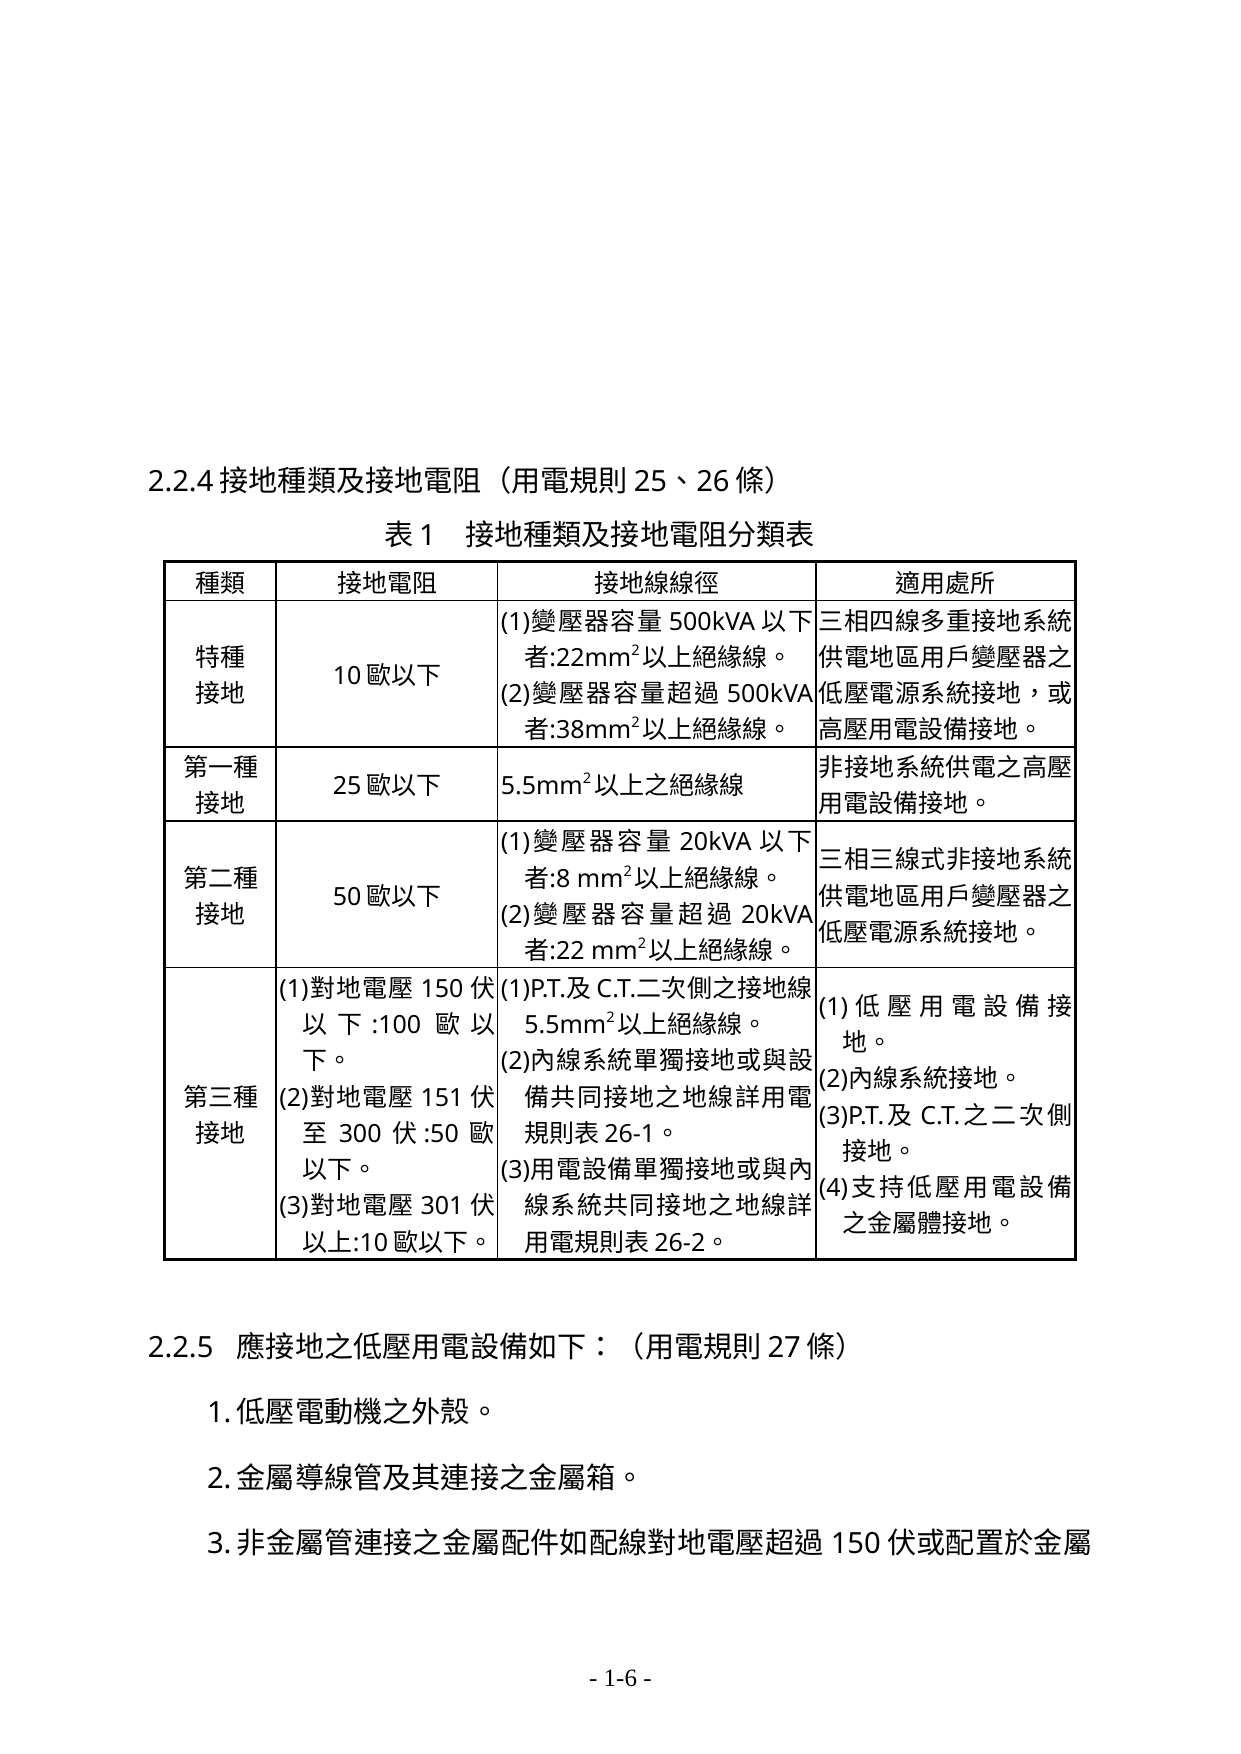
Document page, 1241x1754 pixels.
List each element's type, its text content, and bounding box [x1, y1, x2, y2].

table_cell 10歐以下 [277, 601, 497, 746]
table_cell 第二種 接地 [166, 822, 275, 967]
table_cell (1)低壓用電設備接地。 (2)內線系統接地。 (3)P.T.及C.T.之二次側接地。 (4)支持低壓用電設備之金屬體接地。 [817, 968, 1074, 1258]
table_cell (1)變壓器容量500kVA以下者:22mm2以上絕緣線。 (2)變壓器容量超過500kVA者:38mm2以上絕緣線。 [498, 601, 815, 746]
table_cell 第一種 接地 [166, 748, 275, 820]
subtitle 1. 低壓電動機之外殼。 [207, 1389, 1092, 1431]
table_cell 25歐以下 [277, 748, 497, 820]
table_cell (1)變壓器容量20kVA以下者:8 mm2以上絕緣線。 (2)變壓器容量超過20kVA者:22 mm2以上絕緣線。 [498, 822, 815, 967]
table_header 接地電阻 [277, 563, 497, 599]
table_cell 50歐以下 [277, 822, 497, 967]
subtitle 2.2.4接地種類及接地電阻（用電規則25、26條） [148, 458, 1092, 500]
table_cell 三相三線式非接地系統供電地區用戶變壓器之低壓電源系統接地。 [817, 822, 1074, 967]
subtitle 3. 非金屬管連接之金屬配件如配線對地電壓超過150伏或配置於金屬 [207, 1520, 1092, 1562]
table_cell 三相四線多重接地系統供電地區用戶變壓器之低壓電源系統接地，或高壓用電設備接地。 [817, 601, 1074, 746]
table_cell (1)P.T.及C.T.二次側之接地線5.5mm2以上絕緣線。 (2)內線系統單獨接地或與設備共同接地之地線詳用電規則表26-1。 (3)用電設備單獨接地或與內線系統共同接地之地線詳用電規則表26-2。 [498, 968, 815, 1258]
table_cell 第三種 接地 [166, 968, 275, 1258]
table_header 接地線線徑 [498, 563, 815, 599]
subtitle 2.2.5 應接地之低壓用電設備如下：（用電規則27條） [148, 1323, 1092, 1366]
table_header 適用處所 [817, 563, 1074, 599]
subtitle 2. 金屬導線管及其連接之金屬箱。 [207, 1454, 1092, 1497]
table_cell 5.5mm2以上之絕緣線 [498, 748, 815, 820]
table_cell 特種 接地 [166, 601, 275, 746]
subtitle 表1 接地種類及接地電阻分類表 [235, 512, 1092, 554]
table_header 種類 [166, 563, 275, 599]
table_cell 非接地系統供電之高壓用電設備接地。 [817, 748, 1074, 820]
table_cell (1)對地電壓150伏以下:100歐以下。 (2)對地電壓151伏至300伏:50歐以下。 (3)對地電壓301伏以上:10歐以下。 [277, 968, 497, 1258]
